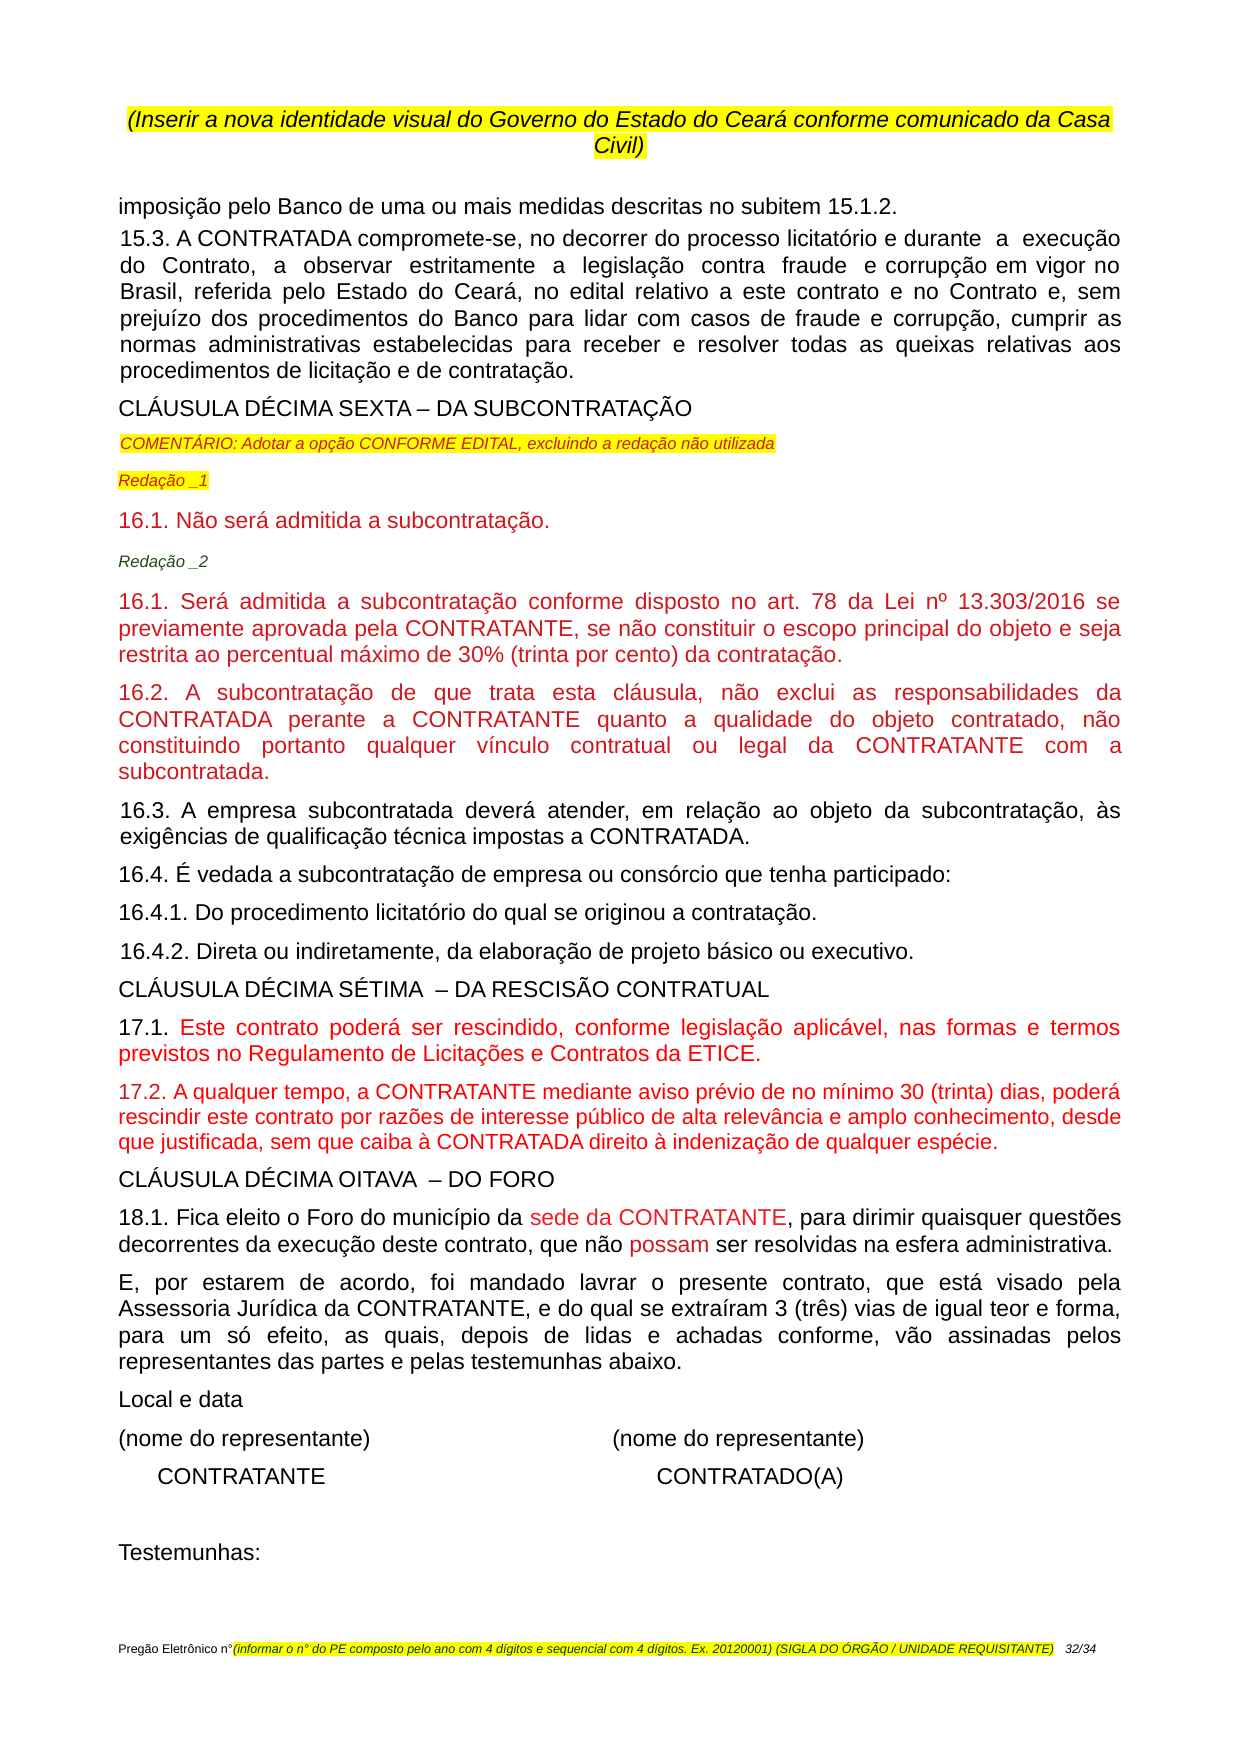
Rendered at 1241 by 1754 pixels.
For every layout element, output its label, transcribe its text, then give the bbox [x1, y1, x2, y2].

text 18.1. Fica eleito o Foro do município da sede da CONTRATANTE, para dirimir quaisquer questões decorrentes da execução deste contrato, que não possam ser resolvidas na esfera administrativa. [118, 1204, 1122, 1257]
text 16.3. A empresa subcontratada deverá atender, em relação ao objeto da subcontratação, às exigências de qualificação técnica impostas a CONTRATADA. [119, 797, 1122, 849]
text Redação _2 [118, 551, 1123, 571]
text 16.4.1. Do procedimento licitatório do qual se originou a contratação. [118, 899, 1123, 926]
text CLÁUSULA DÉCIMA SÉTIMA – DA RESCISÃO CONTRATUAL [118, 976, 1122, 1002]
text 16.1. Não será admitida a subcontratação. [118, 507, 1123, 534]
text 17.2. A qualquer tempo, a CONTRATANTE mediante aviso prévio de no mínimo 30 (trinta) dias, poderá rescindir este contrato por razões de interesse público de alta relevância e amplo conhecimento, desde que justificada, sem que caiba à CONTRATADA direito à indenização de qualquer espécie. [118, 1079, 1122, 1154]
text 16.4. É vedada a subcontratação de empresa ou consórcio que tenha participado: [118, 861, 1123, 887]
text 16.4.2. Direta ou indiretamente, da elaboração de projeto básico ou executivo. [119, 938, 1122, 964]
text E, por estarem de acordo, foi mandado lavrar o presente contrato, que está visado pela Assessoria Jurídica da CONTRATANTE, e do qual se extraíram 3 (três) vias de igual teor e forma, para um só efeito, as quais, depois de lidas e achadas conforme, vão assinadas pelos representantes das partes e pelas testemunhas abaixo. [118, 1269, 1122, 1374]
text Testemunhas: [118, 1539, 1122, 1566]
text CLÁUSULA DÉCIMA SEXTA – DA SUBCONTRATAÇÃO [118, 395, 1122, 422]
text CLÁUSULA DÉCIMA OITAVA – DO FORO [118, 1166, 1122, 1192]
text (nome do representante) (nome do representante) [118, 1424, 1122, 1451]
text 16.1. Será admitida a subcontratação conforme disposto no art. 78 da Lei nº 13.303/2016 se previamente aprovada pela CONTRATANTE, se não constituir o escopo principal do objeto e seja restrita ao percentual máximo de 30% (trinta por cento) da contratação. [118, 588, 1122, 667]
text imposição pelo Banco de uma ou mais medidas descritas no subitem 15.1.2. [118, 193, 1122, 219]
text CONTRATANTE CONTRATADO(A) [157, 1463, 1122, 1489]
text 15.3. A CONTRATADA compromete-se, no decorrer do processo licitatório e durante a execução do Contrato, a observar estritamente a legislação contra fraude e corrupção em vigor no Brasil, referida pelo Estado do Ceará, no edital relativo a este contrato e no Contrato e, sem prejuízo dos procedimentos do Banco para lidar com casos de fraude e corrupção, cumprir as normas administrativas estabelecidas para receber e resolver todas as queixas relativas aos procedimentos de licitação e de contratação. [119, 225, 1122, 383]
text 16.2. A subcontratação de que trata esta cláusula, não exclui as responsabilidades da CONTRATADA perante a CONTRATANTE quanto a qualidade do objeto contratado, não constituindo portanto qualquer vínculo contratual ou legal da CONTRATANTE com a subcontratada. [118, 679, 1122, 785]
text Local e data [118, 1386, 1122, 1413]
text COMENTÁRIO: Adotar a opção CONFORME EDITAL, excluindo a redação não utilizada [120, 434, 1122, 453]
text 17.1. Este contrato poderá ser rescindido, conforme legislação aplicável, nas formas e termos previstos no Regulamento de Licitações e Contratos da ETICE. [118, 1014, 1122, 1067]
text Redação _1 [118, 471, 1123, 490]
